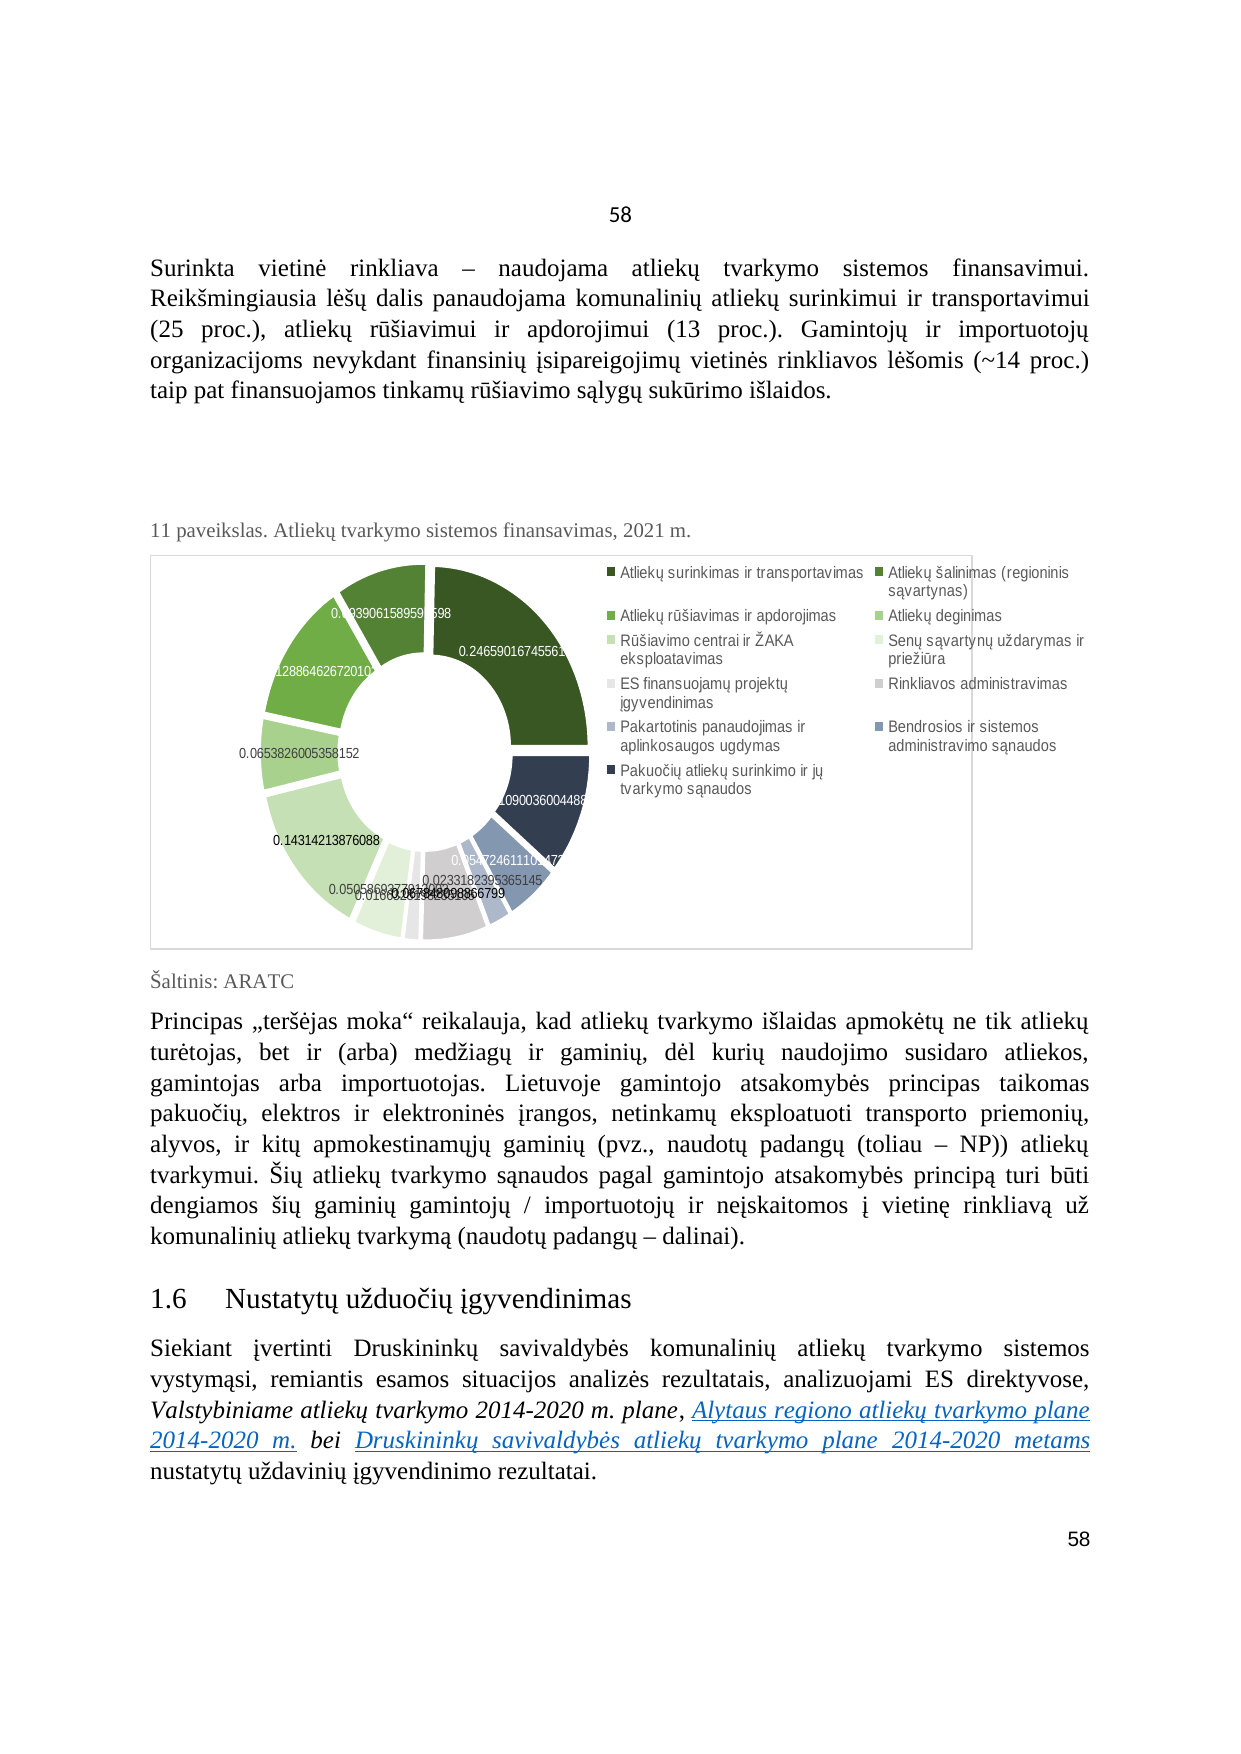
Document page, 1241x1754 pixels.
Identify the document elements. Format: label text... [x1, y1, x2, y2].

text 11 paveikslas. Atliekų tvarkymo sistemos finansavimas, 2021 m. [150, 518, 1090, 542]
subtitle 1.6 Nustatytų užduočių įgyvendinimas [150, 1281, 1090, 1314]
text Siekiant įvertinti Druskininkų savivaldybės komunalinių atliekų tvarkymo sistemos vystymąsi, remiantis esamos situacijos analizės rezultatais, analizuojami ES direktyvose, Valstybiniame atliekų tvarkymo 2014-2020 m. plane, Alytaus regiono atliekų tvarkymo plane 2014-2020 m. bei Druskininkų savivaldybės atliekų tvarkymo plane 2014-2020 metams nustatytų uždavinių įgyvendinimo rezultatai. [150, 1333, 1090, 1485]
text Šaltinis: ARATC [150, 968, 1090, 993]
text Surinkta vietinė rinkliava – naudojama atliekų tvarkymo sistemos finansavimui. Reikšmingiausia lėšų dalis panaudojama komunalinių atliekų surinkimui ir transportavimui (25 proc.), atliekų rūšiavimui ir apdorojimui (13 proc.). Gamintojų ir importuotojų organizacijoms nevykdant finansinių įsipareigojimų vietinės rinkliavos lėšomis (~14 proc.) taip pat finansuojamos tinkamų rūšiavimo sąlygų sukūrimo išlaidos. [150, 253, 1090, 404]
text Principas „teršėjas moka“ reikalauja, kad atliekų tvarkymo išlaidas apmokėtų ne tik atliekų turėtojas, bet ir (arba) medžiagų ir gaminių, dėl kurių naudojimo susidaro atliekos, gamintojas arba importuotojas. Lietuvoje gamintojo atsakomybės principas taikomas pakuočių, elektros ir elektroninės įrangos, netinkamų eksploatuoti transporto priemonių, alyvos, ir kitų apmokestinamųjų gaminių (pvz., naudotų padangų (toliau – NP)) atliekų tvarkymui. Šių atliekų tvarkymo sąnaudos pagal gamintojo atsakomybės principą turi būti dengiamos šių gaminių gamintojų / importuotojų ir neįskaitomos į vietinę rinkliavą už komunalinių atliekų tvarkymą (naudotų padangų – dalinai). [150, 1006, 1090, 1250]
